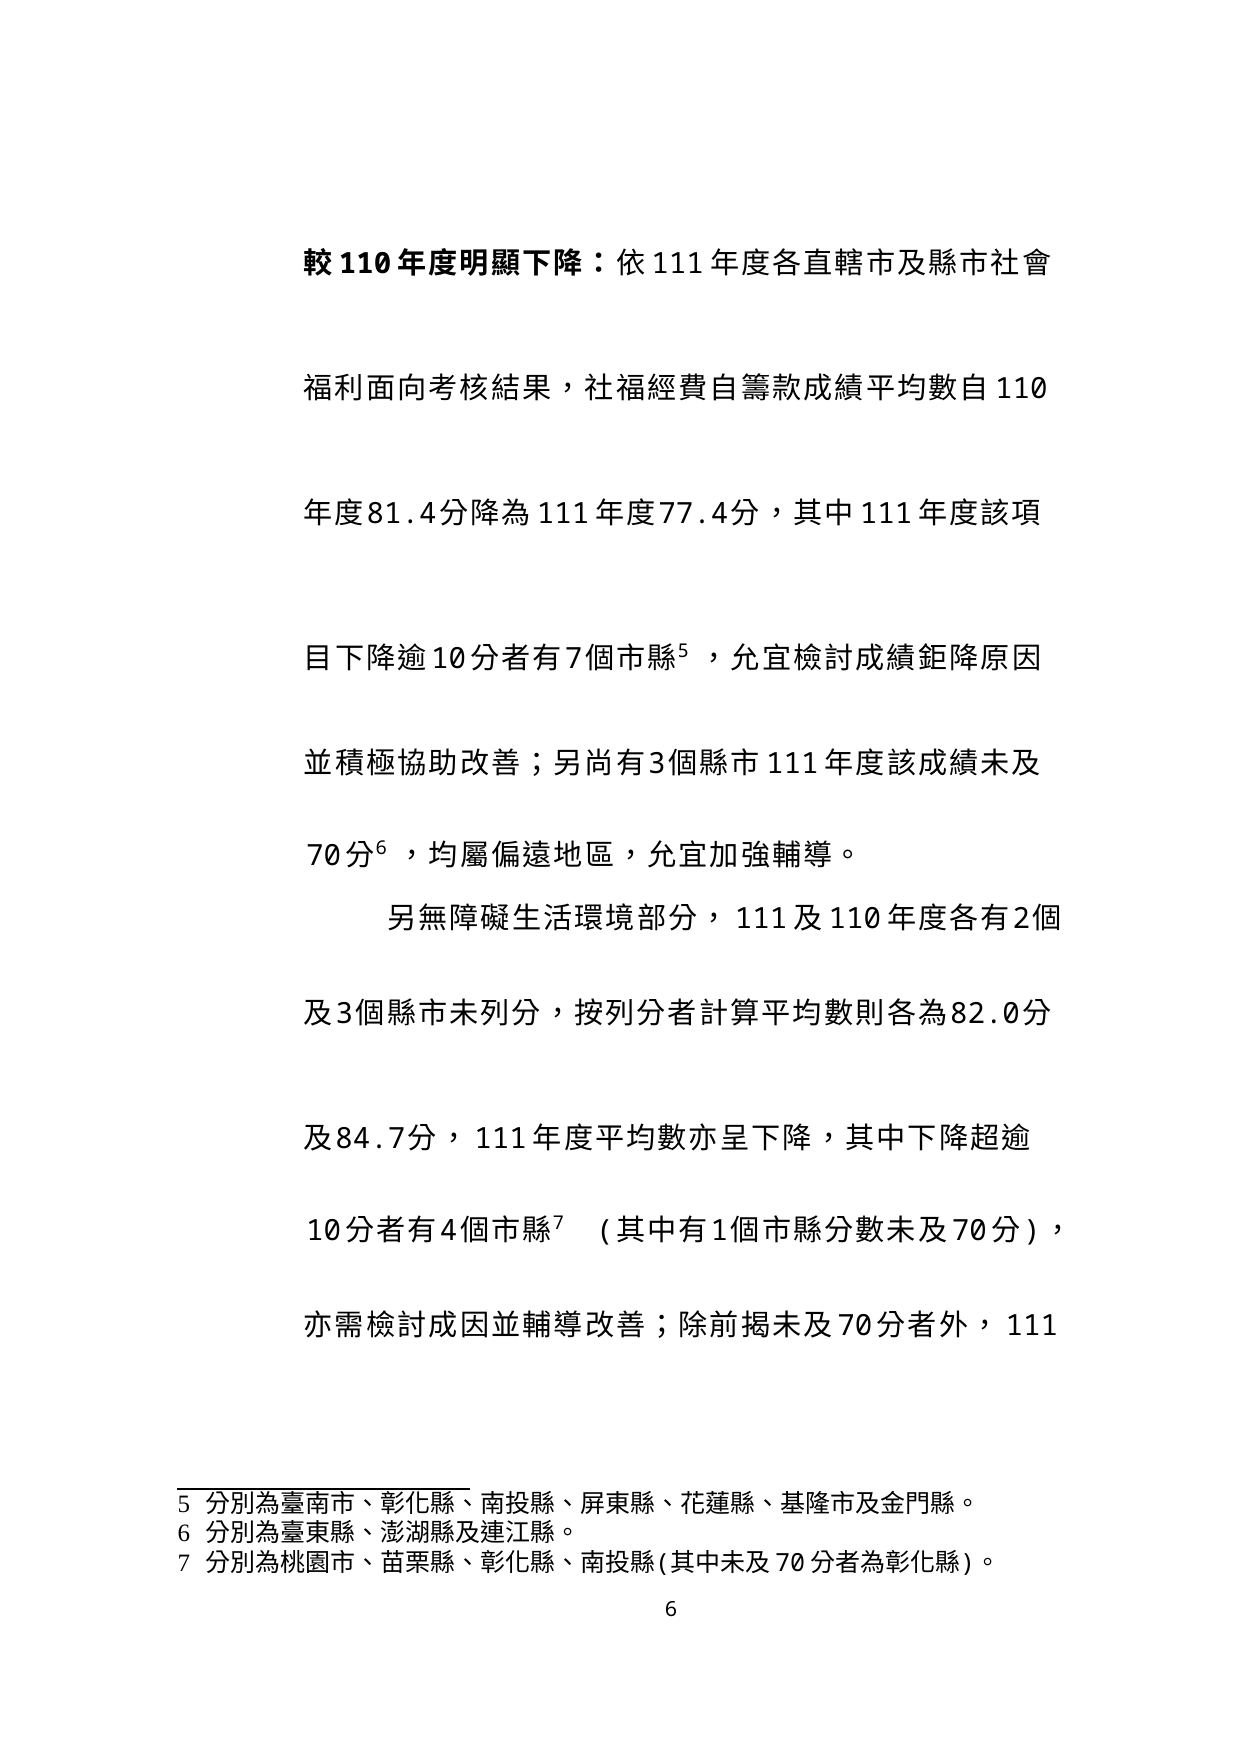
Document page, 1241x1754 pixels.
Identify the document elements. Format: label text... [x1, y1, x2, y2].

text 分別為臺南市、彰化縣、南投縣、屏東縣、花蓮縣、基隆市及金門縣。 [177, 1489, 1063, 1518]
text 另無障礙生活環境部分，111及110年度各有2個及3個縣市未列分，按列分者計算平均數則各為82.0分及84.7分，111年度平均數亦呈下降，其中下降超逾10分者有4個市縣 (其中有1個市縣分數未及70分)，亦需檢討成因並輔導改善；除前揭未及70分者外，111年度尚有未及70分者2個縣市，顯示部分市縣執行無障礙生活環境成效容待提升。 [266, 865, 1063, 1365]
text 分別為桃園市、苗栗縣、彰化縣、南投縣(其中未及70分者為彰化縣)。 [177, 1548, 1063, 1577]
text 分別為臺東縣、澎湖縣及連江縣。 [177, 1518, 1063, 1548]
text 較110年度明顯下降：依111年度各直轄市及縣市社會福利面向考核結果，社福經費自籌款成績平均數自110年度81.4分降為111年度77.4分，其中111年度該項目下降逾10分者有7個市縣，允宜檢討成績鉅降原因並積極協助改善；另尚有3個縣市111年度該成績未及70分，均屬偏遠地區，允宜加強輔導。 [266, 177, 1063, 865]
